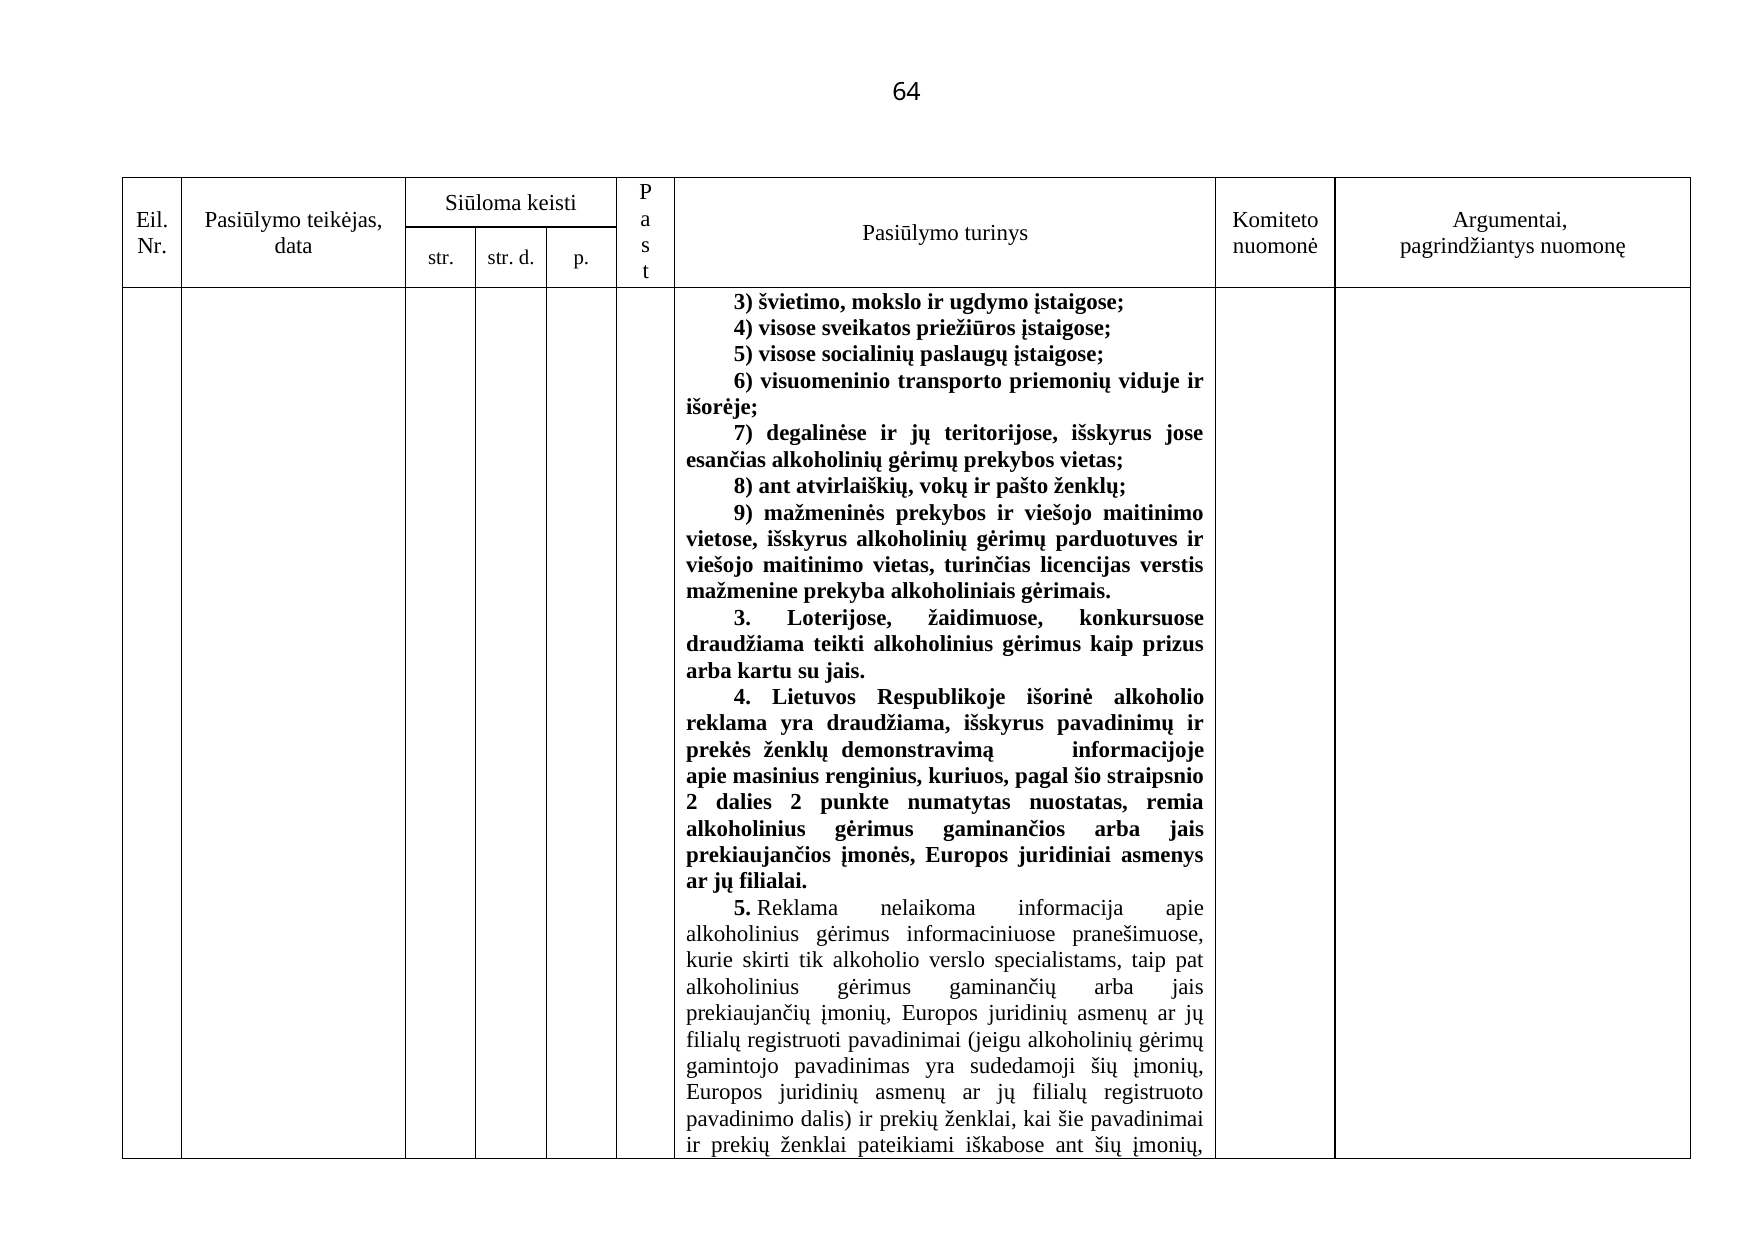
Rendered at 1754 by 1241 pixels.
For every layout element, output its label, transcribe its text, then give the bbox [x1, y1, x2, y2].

table_cell [182, 288, 405, 1157]
table_header Pasiūlymo turinys [675, 178, 1215, 287]
table_cell [1216, 288, 1334, 1157]
table_cell [123, 288, 181, 1157]
table_cell str. [406, 228, 475, 287]
table_cell [1336, 288, 1690, 1157]
table_cell p. [547, 228, 616, 287]
table_header Eil. Nr. [123, 178, 181, 287]
table_cell [547, 288, 616, 1157]
table_cell [406, 288, 475, 1157]
table_header Argumentai, pagrindžiantys nuomonę [1336, 178, 1690, 287]
table_cell [617, 288, 674, 1157]
table_header Pastabos [617, 178, 674, 287]
table_header Siūloma keisti [406, 178, 616, 226]
table_cell [476, 288, 546, 1157]
table_cell str. d. [476, 228, 546, 287]
table_header Komiteto nuomonė [1216, 178, 1334, 287]
table_header Pasiūlymo teikėjas, data [182, 178, 405, 287]
